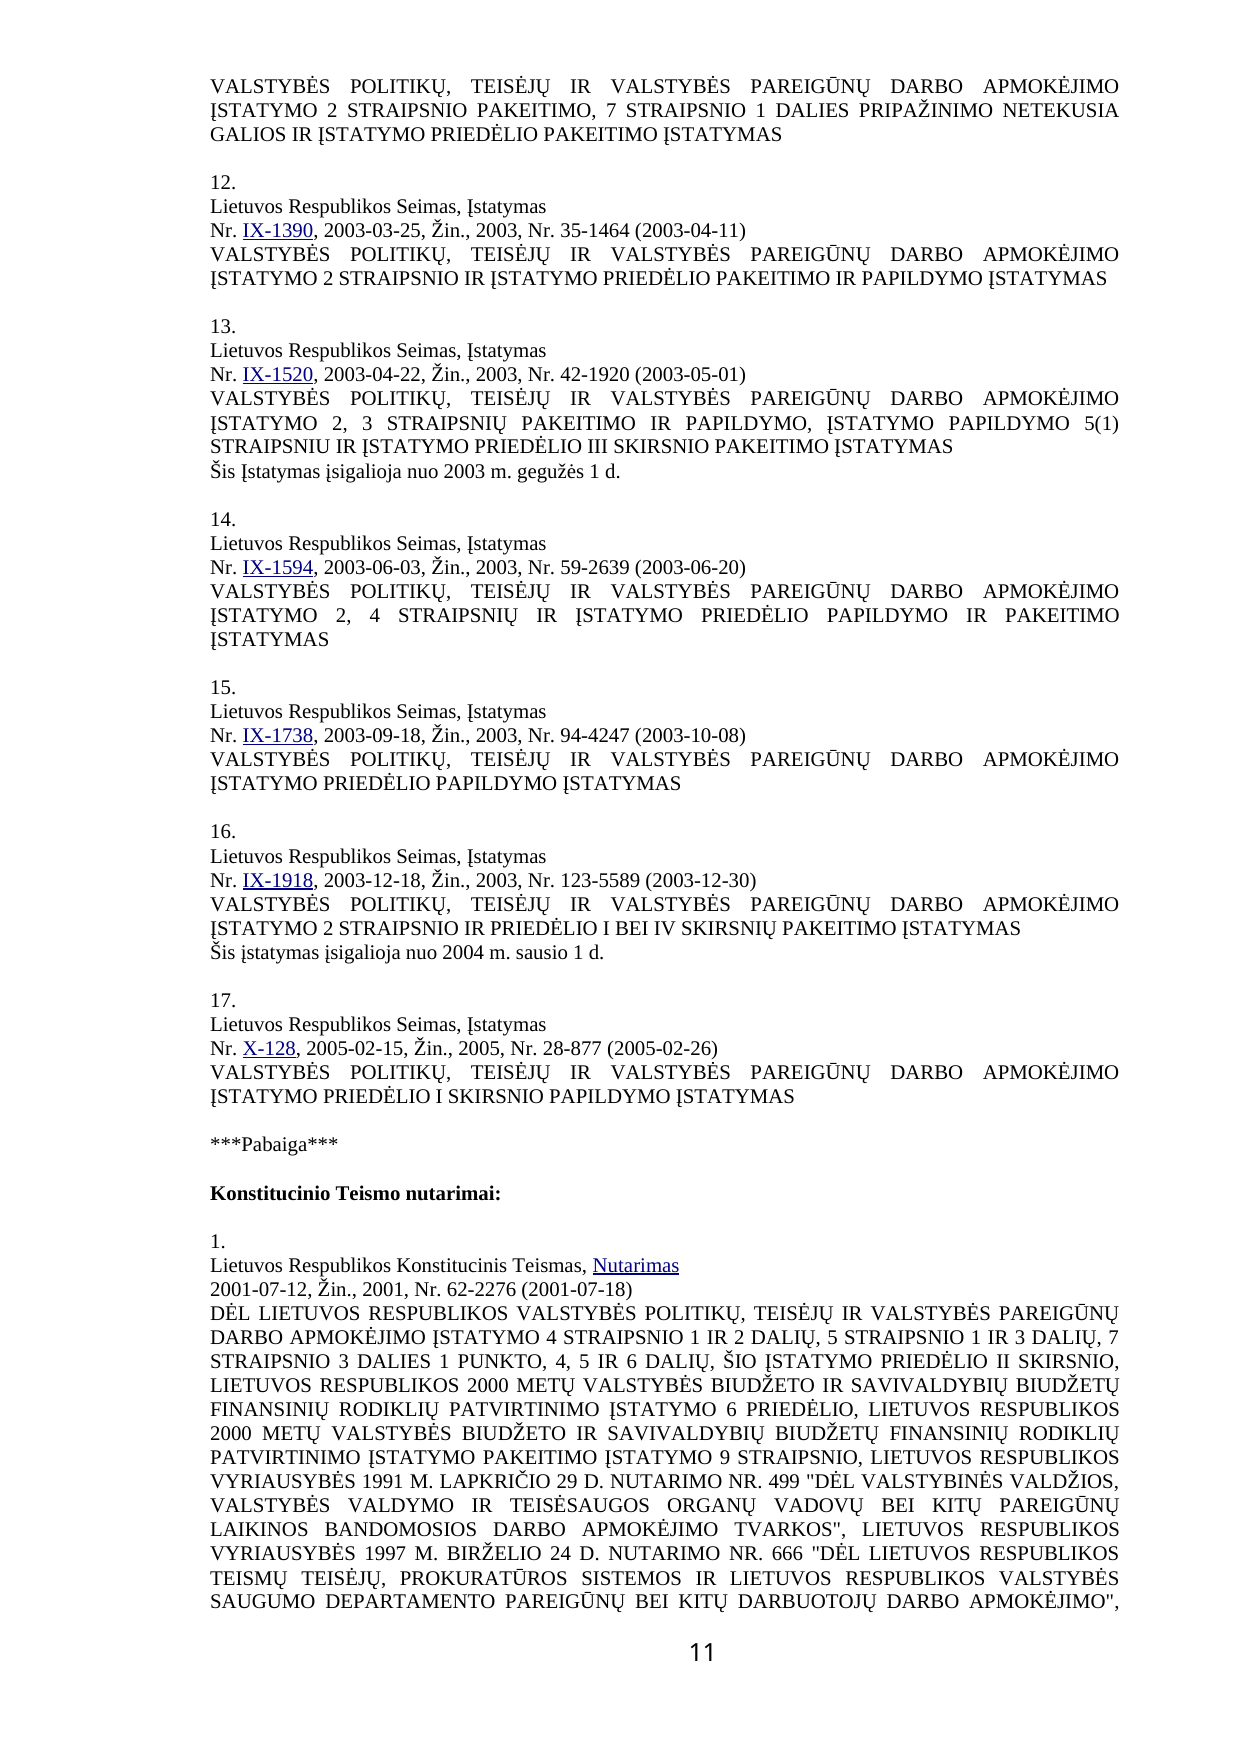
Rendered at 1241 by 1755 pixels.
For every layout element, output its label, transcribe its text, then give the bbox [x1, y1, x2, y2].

text VALSTYBĖS POLITIKŲ, TEISĖJŲ IR VALSTYBĖS PAREIGŪNŲ DARBO APMOKĖJIMO ĮSTATYMO PRIEDĖLIO PAPILDYMO ĮSTATYMAS [210, 747, 1120, 795]
text DĖL LIETUVOS RESPUBLIKOS VALSTYBĖS POLITIKŲ, TEISĖJŲ IR VALSTYBĖS PAREIGŪNŲ DARBO APMOKĖJIMO ĮSTATYMO 4 STRAIPSNIO 1 IR 2 DALIŲ, 5 STRAIPSNIO 1 IR 3 DALIŲ, 7 STRAIPSNIO 3 DALIES 1 PUNKTO, 4, 5 IR 6 DALIŲ, ŠIO ĮSTATYMO PRIEDĖLIO II SKIRSNIO, LIETUVOS RESPUBLIKOS 2000 METŲ VALSTYBĖS BIUDŽETO IR SAVIVALDYBIŲ BIUDŽETŲ FINANSINIŲ RODIKLIŲ PATVIRTINIMO ĮSTATYMO 6 PRIEDĖLIO, LIETUVOS RESPUBLIKOS 2000 METŲ VALSTYBĖS BIUDŽETO IR SAVIVALDYBIŲ BIUDŽETŲ FINANSINIŲ RODIKLIŲ PATVIRTINIMO ĮSTATYMO PAKEITIMO ĮSTATYMO 9 STRAIPSNIO, LIETUVOS RESPUBLIKOS VYRIAUSYBĖS 1991 M. LAPKRIČIO 29 D. NUTARIMO NR. 499 "DĖL VALSTYBINĖS VALDŽIOS, VALSTYBĖS VALDYMO IR TEISĖSAUGOS ORGANŲ VADOVŲ BEI KITŲ PAREIGŪNŲ LAIKINOS BANDOMOSIOS DARBO APMOKĖJIMO TVARKOS", LIETUVOS RESPUBLIKOS VYRIAUSYBĖS 1997 M. BIRŽELIO 24 D. NUTARIMO NR. 666 "DĖL LIETUVOS RESPUBLIKOS TEISMŲ TEISĖJŲ, PROKURATŪROS SISTEMOS IR LIETUVOS RESPUBLIKOS VALSTYBĖS SAUGUMO DEPARTAMENTO PAREIGŪNŲ BEI KITŲ DARBUOTOJŲ DARBO APMOKĖJIMO", [210, 1301, 1120, 1613]
text 15. [210, 675, 1120, 699]
text 1. [210, 1228, 1120, 1253]
text 2001-07-12, Žin., 2001, Nr. 62-2276 (2001-07-18) [210, 1277, 1120, 1301]
text Nr. IX-1390, 2003-03-25, Žin., 2003, Nr. 35-1464 (2003-04-11) [210, 218, 1120, 242]
text Lietuvos Respublikos Seimas, Įstatymas [210, 194, 1120, 218]
text Lietuvos Respublikos Seimas, Įstatymas [210, 843, 1120, 868]
text Nr. IX-1918, 2003-12-18, Žin., 2003, Nr. 123-5589 (2003-12-30) [210, 868, 1120, 892]
text Lietuvos Respublikos Seimas, Įstatymas [210, 1012, 1120, 1036]
text Konstitucinio Teismo nutarimai: [210, 1180, 1120, 1204]
text 16. [210, 819, 1120, 843]
text 14. [210, 507, 1120, 531]
text Lietuvos Respublikos Seimas, Įstatymas [210, 699, 1120, 723]
text 17. [210, 988, 1120, 1012]
text Lietuvos Respublikos Seimas, Įstatymas [210, 531, 1120, 555]
text Nr. IX-1738, 2003-09-18, Žin., 2003, Nr. 94-4247 (2003-10-08) [210, 723, 1120, 747]
text VALSTYBĖS POLITIKŲ, TEISĖJŲ IR VALSTYBĖS PAREIGŪNŲ DARBO APMOKĖJIMO ĮSTATYMO 2, 3 STRAIPSNIŲ PAKEITIMO IR PAPILDYMO, ĮSTATYMO PAPILDYMO 5(1) STRAIPSNIU IR ĮSTATYMO PRIEDĖLIO III SKIRSNIO PAKEITIMO ĮSTATYMAS [210, 386, 1120, 458]
text VALSTYBĖS POLITIKŲ, TEISĖJŲ IR VALSTYBĖS PAREIGŪNŲ DARBO APMOKĖJIMO ĮSTATYMO 2 STRAIPSNIO IR ĮSTATYMO PRIEDĖLIO PAKEITIMO IR PAPILDYMO ĮSTATYMAS [210, 242, 1120, 290]
text Nr. IX-1594, 2003-06-03, Žin., 2003, Nr. 59-2639 (2003-06-20) [210, 555, 1120, 579]
text Lietuvos Respublikos Konstitucinis Teismas, Nutarimas [210, 1253, 1120, 1277]
text Šis Įstatymas įsigalioja nuo 2003 m. gegužės 1 d. [210, 458, 1120, 483]
text 13. [210, 314, 1120, 338]
text Nr. IX-1520, 2003-04-22, Žin., 2003, Nr. 42-1920 (2003-05-01) [210, 362, 1120, 386]
text Lietuvos Respublikos Seimas, Įstatymas [210, 338, 1120, 362]
text ***Pabaiga*** [210, 1132, 1120, 1156]
text Šis įstatymas įsigalioja nuo 2004 m. sausio 1 d. [210, 940, 1120, 964]
text 12. [210, 170, 1120, 194]
text Nr. X-128, 2005-02-15, Žin., 2005, Nr. 28-877 (2005-02-26) [210, 1036, 1120, 1060]
text VALSTYBĖS POLITIKŲ, TEISĖJŲ IR VALSTYBĖS PAREIGŪNŲ DARBO APMOKĖJIMO ĮSTATYMO 2, 4 STRAIPSNIŲ IR ĮSTATYMO PRIEDĖLIO PAPILDYMO IR PAKEITIMO ĮSTATYMAS [210, 579, 1120, 651]
text VALSTYBĖS POLITIKŲ, TEISĖJŲ IR VALSTYBĖS PAREIGŪNŲ DARBO APMOKĖJIMO ĮSTATYMO 2 STRAIPSNIO PAKEITIMO, 7 STRAIPSNIO 1 DALIES PRIPAŽINIMO NETEKUSIA GALIOS IR ĮSTATYMO PRIEDĖLIO PAKEITIMO ĮSTATYMAS [210, 73, 1120, 146]
text VALSTYBĖS POLITIKŲ, TEISĖJŲ IR VALSTYBĖS PAREIGŪNŲ DARBO APMOKĖJIMO ĮSTATYMO 2 STRAIPSNIO IR PRIEDĖLIO I BEI IV SKIRSNIŲ PAKEITIMO ĮSTATYMAS [210, 892, 1120, 940]
text VALSTYBĖS POLITIKŲ, TEISĖJŲ IR VALSTYBĖS PAREIGŪNŲ DARBO APMOKĖJIMO ĮSTATYMO PRIEDĖLIO I SKIRSNIO PAPILDYMO ĮSTATYMAS [210, 1060, 1120, 1108]
